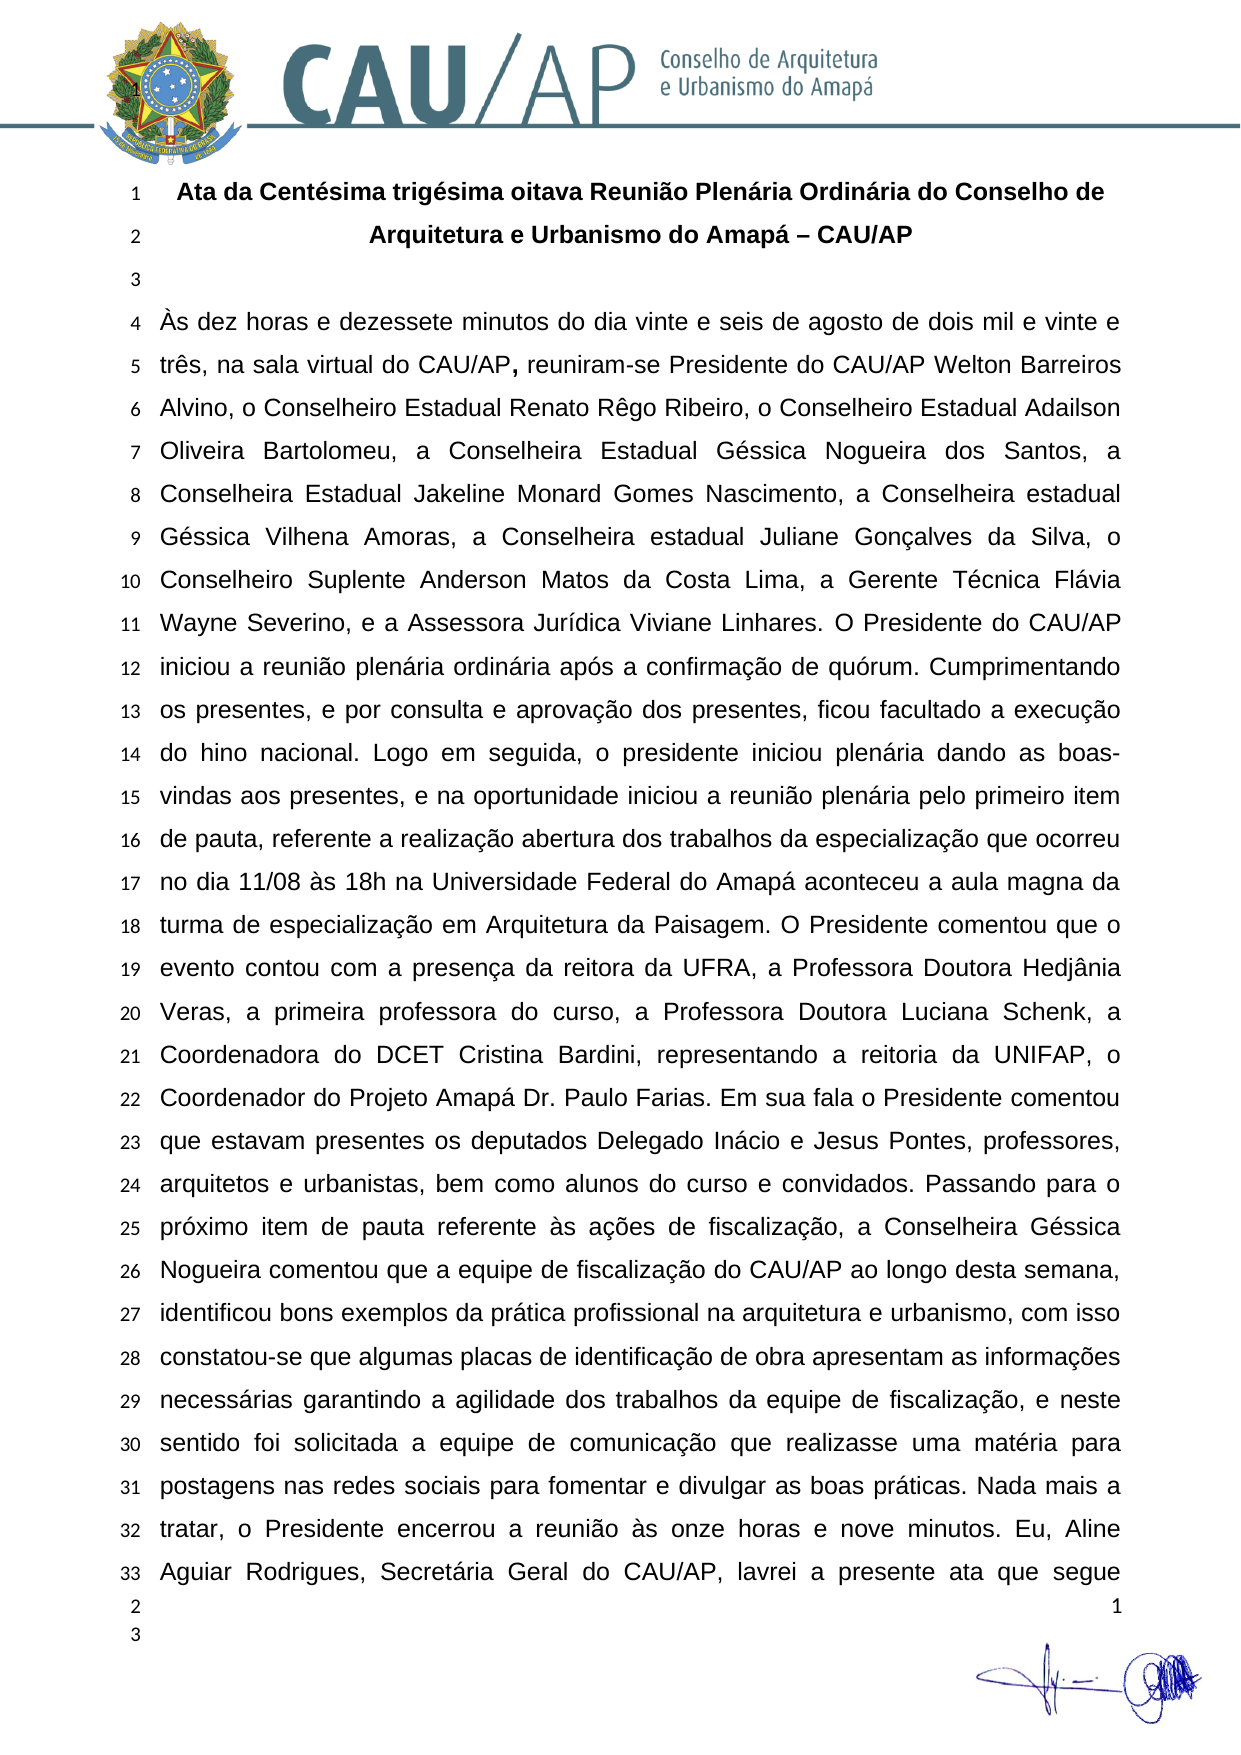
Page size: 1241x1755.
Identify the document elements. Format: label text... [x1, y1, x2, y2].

text Às dez horas e dezessete minutos do dia vinte e seis de agosto de dois mil e vinte e três, na sala virtual do CAU/AP, reuniram-se Presidente do CAU/AP Welton Barreiros Alvino, o Conselheiro Estadual Renato Rêgo Ribeiro, o Conselheiro Estadual Adailson Oliveira Bartolomeu, a Conselheira Estadual Géssica Nogueira dos Santos, a Conselheira Estadual Jakeline Monard Gomes Nascimento, a Conselheira estadual Géssica Vilhena Amoras, a Conselheira estadual Juliane Gonçalves da Silva, o Conselheiro Suplente Anderson Matos da Costa Lima, a Gerente Técnica Flávia Wayne Severino, e a Assessora Jurídica Viviane Linhares. O Presidente do CAU/AP iniciou a reunião plenária ordinária após a confirmação de quórum. Cumprimentando os presentes, e por consulta e aprovação dos presentes, ficou facultado a execução do hino nacional. Logo em seguida, o presidente iniciou plenária dando as boas-vindas aos presentes, e na oportunidade iniciou a reunião plenária pelo primeiro item de pauta, referente a realização abertura dos trabalhos da especialização que ocorreu no dia 11/08 às 18h na Universidade Federal do Amapá aconteceu a aula magna da turma de especialização em Arquitetura da Paisagem. O Presidente comentou que o evento contou com a presença da reitora da UFRA, a Professora Doutora Hedjânia Veras, a primeira professora do curso, a Professora Doutora Luciana Schenk, a Coordenadora do DCET Cristina Bardini, representando a reitoria da UNIFAP, o Coordenador do Projeto Amapá Dr. Paulo Farias. Em sua fala o Presidente comentou que estavam presentes os deputados Delegado Inácio e Jesus Pontes, professores, arquitetos e urbanistas, bem como alunos do curso e convidados. Passando para o próximo item de pauta referente às ações de fiscalização, a Conselheira Géssica Nogueira comentou que a equipe de fiscalização do CAU/AP ao longo desta semana, identificou bons exemplos da prática profissional na arquitetura e urbanismo, com isso constatou-se que algumas placas de identificação de obra apresentam as informações necessárias garantindo a agilidade dos trabalhos da equipe de fiscalização, e neste sentido foi solicitada a equipe de comunicação que realizasse uma matéria para postagens nas redes sociais para fomentar e divulgar as boas práticas. Nada mais a tratar, o Presidente encerrou a reunião às onze horas e nove minutos. Eu, Aline Aguiar Rodrigues, Secretária Geral do CAU/AP, lavrei a presente ata que segue [159, 307, 1122, 1586]
text Ata da Centésima trigésima oitava Reunião Plenária Ordinária do Conselho de Arquitetura e Urbanismo do Amapá – CAU/AP [159, 185, 1122, 249]
